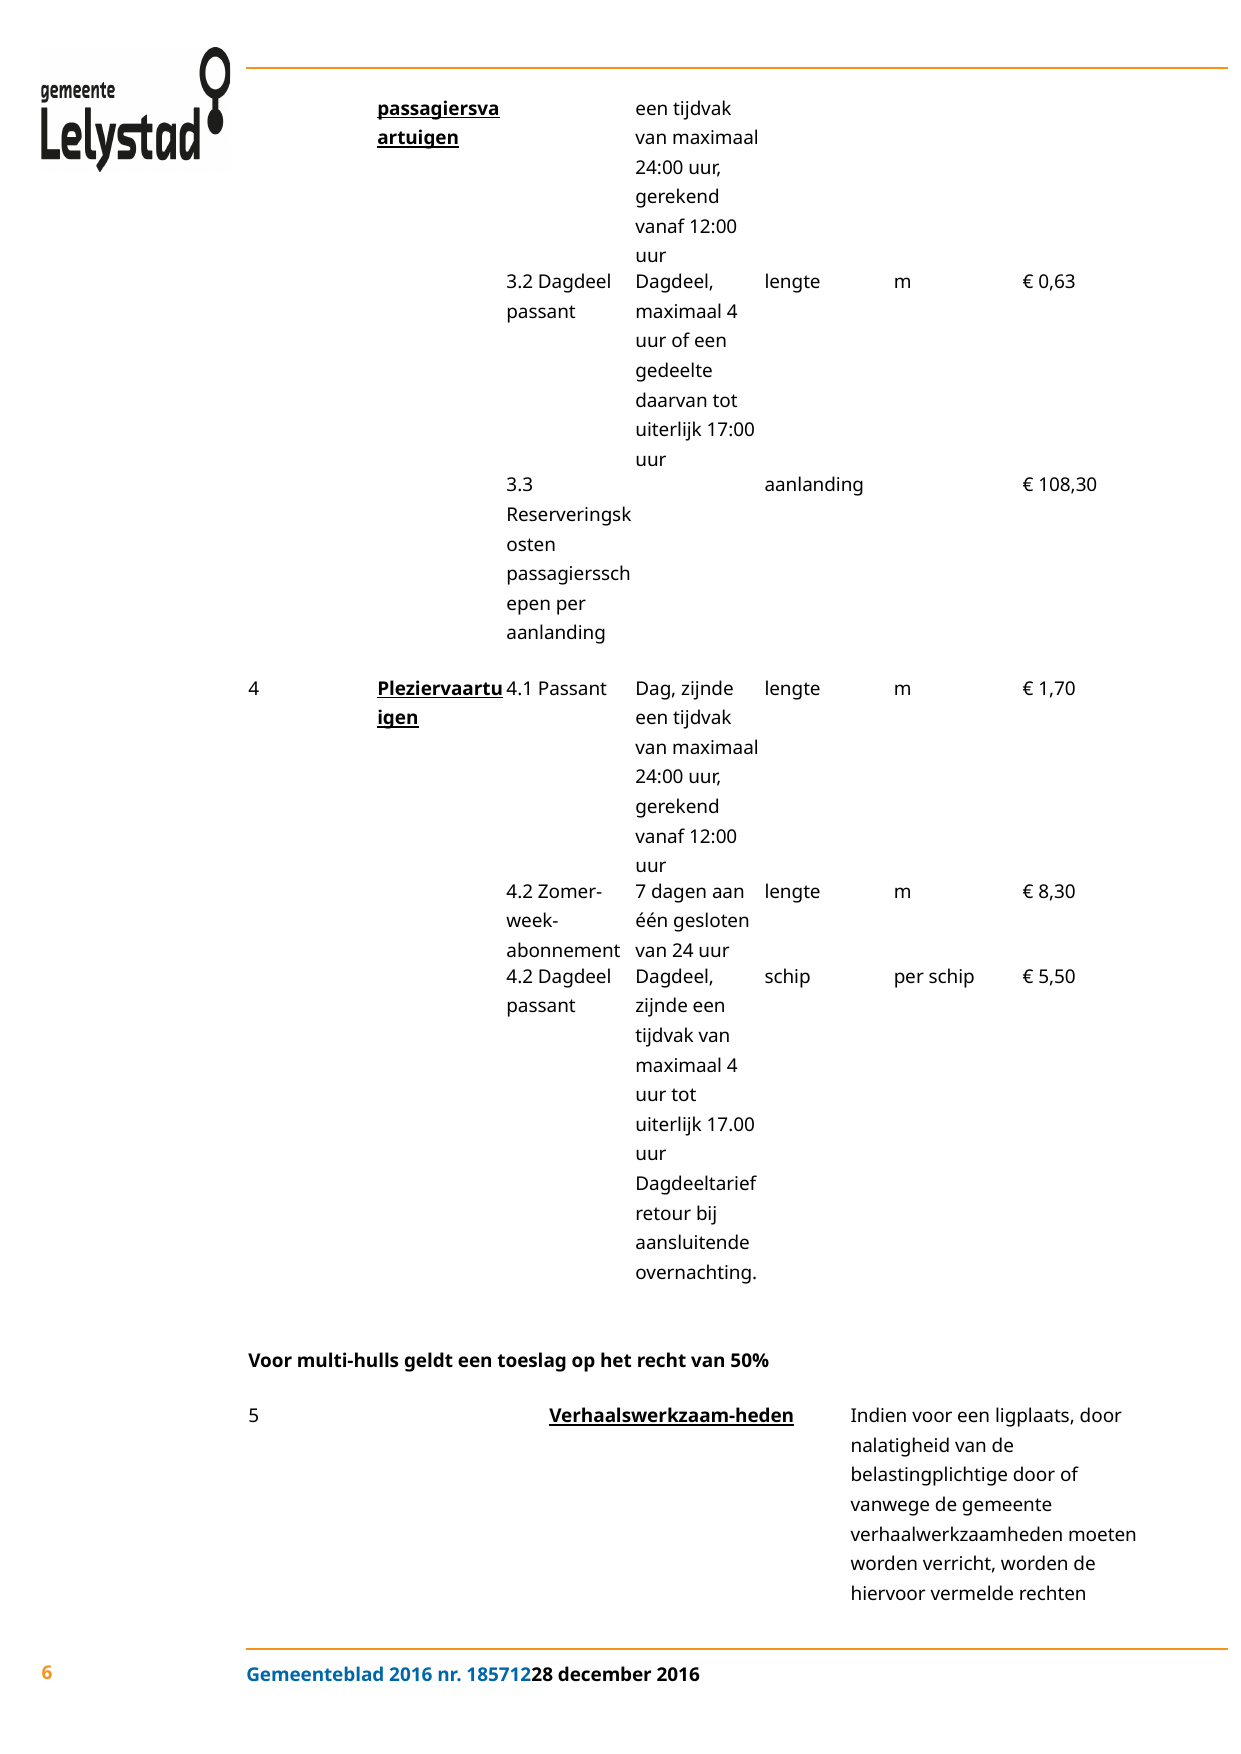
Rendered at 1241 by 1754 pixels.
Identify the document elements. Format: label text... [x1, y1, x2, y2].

table_cell Dagdeel, zijnde een tijdvak van maximaal 4 uur tot uiterlijk 17.00 uur Dagdeeltarief retour bij aansluitende overnachting. [635, 963, 764, 1314]
table_cell 4.1 Passant [506, 645, 635, 878]
table_cell [377, 269, 506, 472]
table_cell Indien voor een ligplaats, door nalatigheid van de belastingplichtige door of vanwege de gemeente verhaalwerkzaamheden moeten worden verricht, worden de hiervoor vermelde rechten [850, 1373, 1152, 1606]
table_cell 4.2 Zomer-week-abonnement [506, 878, 635, 963]
table_cell 4.2 Dagdeel passant [506, 963, 635, 1314]
table_cell schip [764, 963, 893, 1314]
table_cell aanlanding [764, 472, 893, 645]
table_cell [377, 878, 506, 963]
table_cell [248, 472, 377, 645]
table_cell m [894, 269, 1022, 472]
table_cell Verhaalswerkzaam-heden [549, 1373, 850, 1606]
table_cell [894, 472, 1022, 645]
picture [41, 47, 231, 172]
table_cell m [894, 645, 1022, 878]
table_cell Dag, zijnde een tijdvak van maximaal 24:00 uur, gerekend vanaf 12:00 uur [635, 645, 764, 878]
table_cell € 108,30 [1023, 472, 1152, 645]
table_header Voor multi-hulls geldt een toeslag op het recht van 50% [248, 1347, 1152, 1373]
table_cell m [894, 878, 1022, 963]
table_cell [635, 472, 764, 645]
table_cell € 8,30 [1023, 878, 1152, 963]
table_cell [377, 472, 506, 645]
table_cell Dagdeel, maximaal 4 uur of een gedeelte daarvan tot uiterlijk 17:00 uur [635, 269, 764, 472]
table_cell [894, 95, 1022, 268]
table_cell [248, 963, 377, 1314]
table_cell lengte [764, 645, 893, 878]
table_cell [248, 95, 377, 268]
table_cell Pleziervaartuigen [377, 645, 506, 878]
table_cell lengte [764, 269, 893, 472]
table_cell € 0,63 [1023, 269, 1152, 472]
table_cell € 1,70 [1023, 645, 1152, 878]
table_cell [1023, 95, 1152, 268]
table_cell [377, 963, 506, 1314]
table_cell 3.2 Dagdeel passant [506, 269, 635, 472]
table_cell 5 [248, 1373, 549, 1606]
table_cell [764, 95, 893, 268]
table_cell een tijdvak van maximaal 24:00 uur, gerekend vanaf 12:00 uur [635, 95, 764, 268]
table_cell [248, 269, 377, 472]
table_cell [506, 95, 635, 268]
table_cell lengte [764, 878, 893, 963]
table_cell 4 [248, 645, 377, 878]
table_cell € 5,50 [1023, 963, 1152, 1314]
table_cell per schip [894, 963, 1022, 1314]
table_cell 3.3 Reserveringskosten passagiersschepen per aanlanding [506, 472, 635, 645]
table_cell 7 dagen aan één gesloten van 24 uur [635, 878, 764, 963]
table_cell [248, 878, 377, 963]
table_cell passagiersvaartuigen [377, 95, 506, 268]
